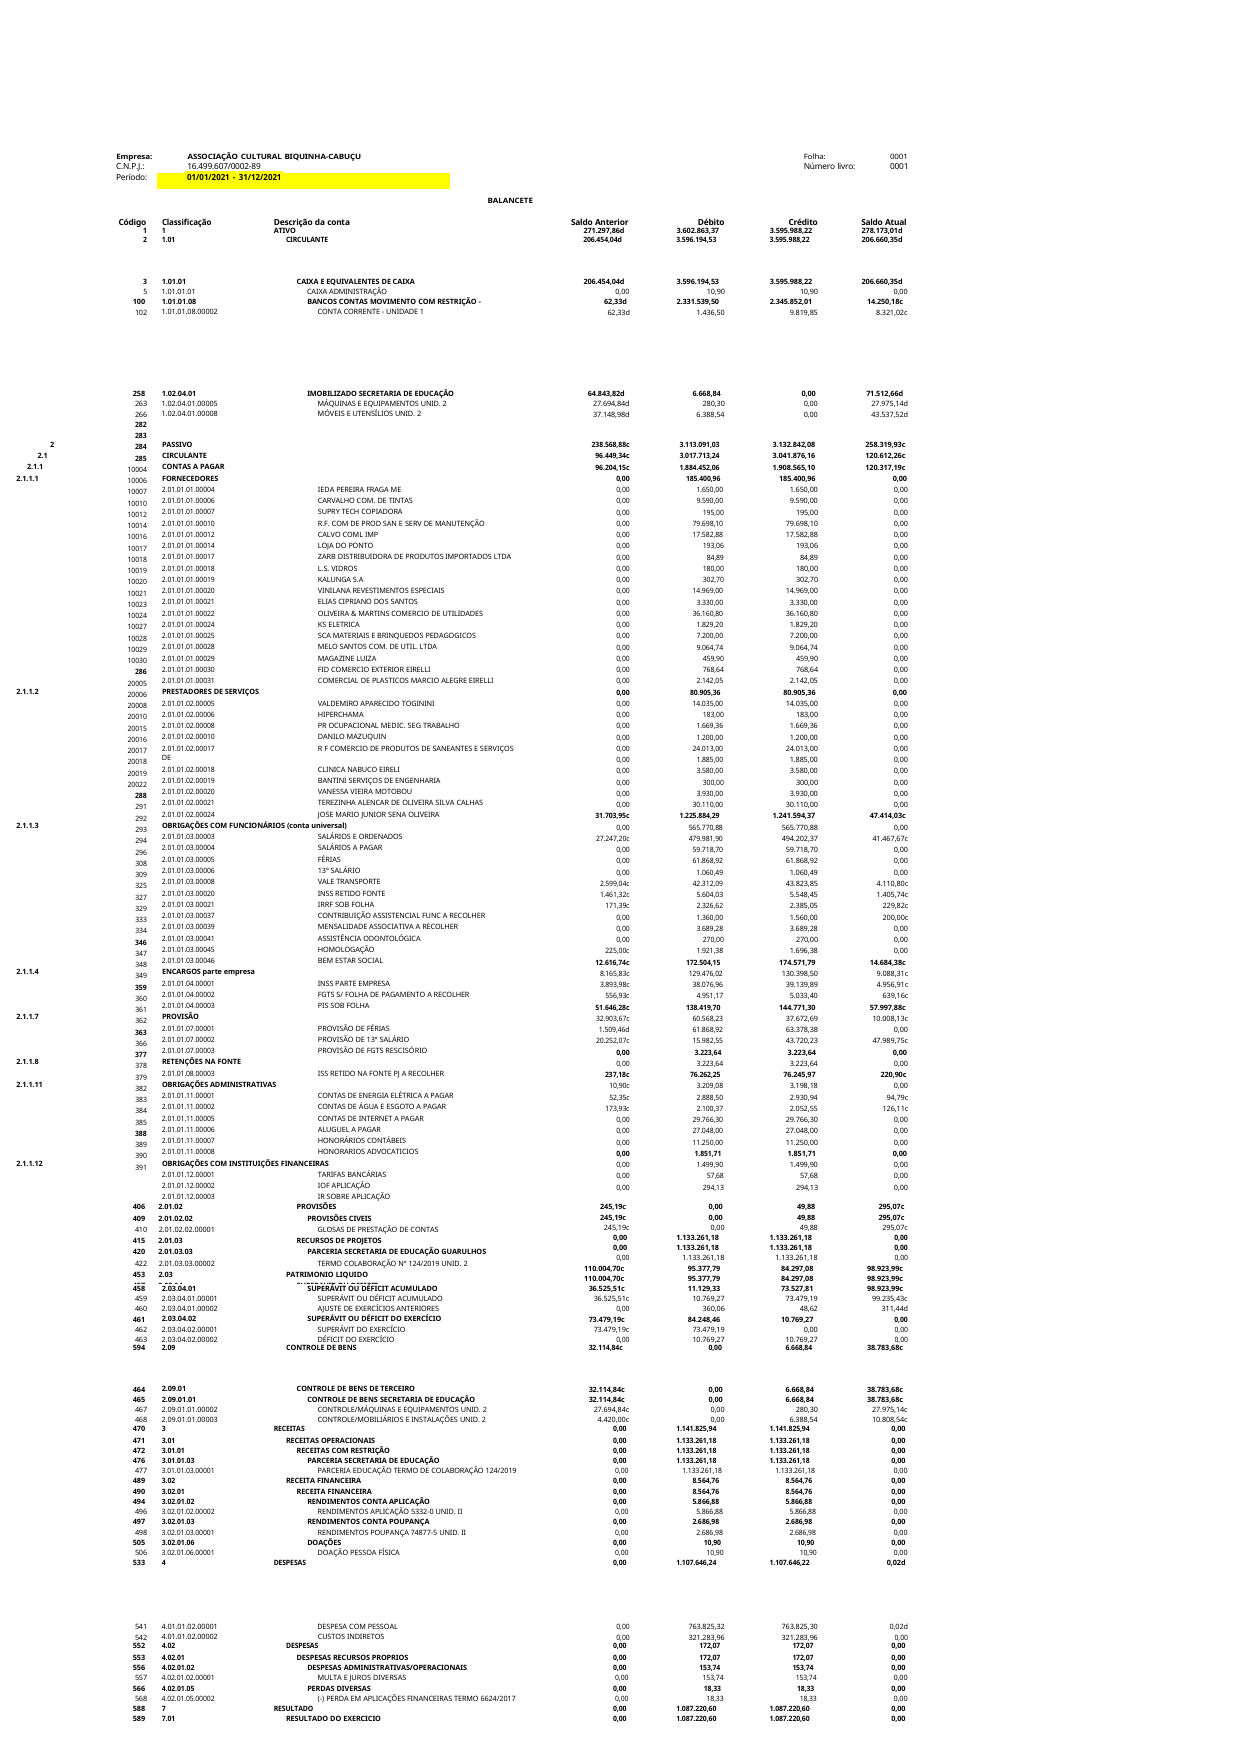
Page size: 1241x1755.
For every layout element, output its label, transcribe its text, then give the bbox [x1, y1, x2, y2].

text 2.01.01.12.00001 TARIFAS BANCÁRIAS [162, 1169, 524, 1179]
table_cell 4.02.01.02.00001 MULTA E JUROS DIVERSAS 0,00 153,74 153,74 0,00 [154, 1673, 913, 1683]
table_cell 73.479,19c [535, 1314, 653, 1324]
table_cell 3.602.863,37 [653, 227, 747, 237]
table_cell [653, 247, 747, 276]
table_cell 1.01.01.08.00002 [157, 307, 224, 317]
text 0,00 [555, 665, 629, 674]
text 10023 [98, 599, 147, 609]
text 11.250,00 11.250,00 [692, 1137, 818, 1147]
text 384 [98, 1106, 147, 1116]
text 349 [98, 971, 147, 981]
text 2.100,37 2.052,55 [696, 1103, 818, 1113]
table_cell 0,00 [535, 1304, 653, 1314]
table_cell BANCOS CONTAS MOVIMENTO COM RESTRIÇÃO - [224, 297, 553, 307]
text 2.01.01.12.00003 IR SOBRE APLICAÇÃO [162, 1192, 524, 1202]
text 180,00 180,00 [703, 563, 818, 573]
table_cell 552 [120, 1642, 154, 1652]
text 20008 [98, 701, 147, 711]
table_cell 2.03.04.01.00001 [154, 1294, 224, 1304]
text 10030 [98, 656, 147, 666]
table_cell 0,00 [747, 409, 839, 419]
table_cell 568 [120, 1693, 154, 1703]
subtitle 57.997,88c [861, 1002, 914, 1012]
table_cell 227 [110, 368, 127, 378]
text 0,00 [861, 777, 941, 787]
text 0,00 [555, 552, 629, 562]
table_cell 0,00 [535, 1334, 653, 1344]
text 60.568,23 37.672,69 [692, 1013, 818, 1023]
table_cell 3.02.01.02 RENDIMENTOS CONTA APLICAÇÃO 0,00 5.866,88 5.866,88 0,00 [154, 1496, 913, 1506]
text 2.01.01.11.00002 CONTAS DE ÁGUA E ESGOTO A PAGAR [162, 1102, 524, 1112]
text 0,00 [555, 586, 629, 596]
table_cell 0,00 [747, 1324, 842, 1334]
table_cell 3.01 RECEITAS OPERACIONAIS 0,00 1.133.261,18 1.133.261,18 0,00 [154, 1435, 913, 1445]
text 2.01.01.07.00002 PROVISÃO DE 13º SALÁRIO [162, 1034, 524, 1044]
text 96.449,34c [555, 451, 629, 461]
text 285 [98, 453, 147, 463]
text 2.01.01.07.00003 PROVISÃO DE FGTS RESCISÓRIO [162, 1046, 524, 1056]
table_cell 462 [120, 1324, 154, 1334]
text 2.01.01.01.00022 OLIVEIRA & MARTINS COMERCIO DE UTILIDADES [162, 608, 524, 618]
text 10027 [98, 622, 147, 632]
text 1.921,38 1.696,38 [696, 946, 818, 956]
table_header 0001 [857, 141, 913, 161]
table_cell 0,00 [535, 1243, 653, 1253]
table_cell 506 [120, 1547, 154, 1557]
text 0,00 [555, 867, 629, 877]
table_header 245,19c [535, 1202, 653, 1212]
text 2.01.01.01.00020 VINILANA REVESTIMENTOS ESPECIAIS [162, 586, 524, 596]
text 382 [98, 1083, 147, 1093]
text 2.01.01.03.00004 SALÁRIOS A PAGAR [162, 843, 524, 853]
table_cell 62,33d [553, 307, 653, 317]
text 84,89 84,89 [707, 552, 818, 562]
text 2.142,05 2.142,05 [696, 676, 818, 686]
text 2.01.01.01.00012 CALVO COML IMP [162, 529, 524, 539]
table_cell 116 [110, 327, 127, 337]
text 2.01.01.02.00020 VANESSA VIEIRA MOTOBOU [162, 787, 524, 797]
text 0,00 [861, 1182, 941, 1192]
text 2.01.01.02.00019 BANTINI SERVIÇOS DE ENGENHARIA [162, 776, 524, 785]
text 229,82c [861, 901, 930, 911]
table_cell 3.02.01.06 DOAÇÕES 0,00 10,90 10,90 0,00 [154, 1537, 913, 1547]
table_cell [747, 173, 857, 189]
table_cell 2.03.04.02.00001 [154, 1324, 224, 1334]
text 20006 [98, 689, 147, 699]
text 565.770,88 565.770,88 [688, 822, 818, 832]
subtitle 0,00 [861, 1148, 939, 1158]
subtitle 1.851,71 1.851,71 [692, 1148, 818, 1158]
table_cell 311,44d [842, 1304, 913, 1314]
text 27.048,00 27.048,00 [692, 1126, 818, 1136]
text 2.01.01.01.00028 MELO SANTOS COM. DE UTIL. LTDA [162, 642, 524, 652]
text 24.013,00 24.013,00 [692, 743, 818, 753]
text 20010 [98, 712, 147, 722]
text 0,00 [555, 1137, 629, 1147]
text 14.969,00 14.969,00 [692, 586, 818, 596]
text 2.01.01.08.00003 ISS RETIDO NA FONTE PJ A RECOLHER [162, 1068, 524, 1078]
table_cell 3 RECEITAS 0,00 1.141.825,94 1.141.825,94 0,00 [154, 1425, 913, 1435]
text 2.01.01.11.00006 ALUGUEL A PAGAR [162, 1124, 524, 1134]
text 47.989,75c [861, 1036, 920, 1046]
table_cell 27.694,84c [535, 1404, 653, 1414]
table_cell 0,00 [653, 1394, 747, 1404]
text 10014 [98, 521, 147, 531]
text 9.064,74 9.064,74 [696, 642, 818, 652]
text 2.01.01.03.00021 IRRF SOB FOLHA [162, 899, 524, 909]
text 479.981,90 494.202,37 [688, 833, 818, 843]
subtitle 172.504,15 174.571,79 [683, 957, 818, 967]
table_cell 2.331.539,50 [653, 297, 747, 307]
text 329 [98, 903, 147, 913]
subtitle 31.703,95c [555, 811, 629, 821]
text 284 [98, 442, 147, 452]
text 1.885,00 1.885,00 [696, 755, 818, 764]
subtitle 258.319,93c [860, 440, 910, 449]
table_cell [840, 338, 913, 348]
subtitle 0,00 [861, 687, 939, 697]
text 0,00 [555, 530, 629, 539]
text 2.01.01.01.00014 LOJA DO PONTO [162, 541, 524, 551]
text 2.01.01.03.00008 VALE TRANSPORTE [162, 877, 524, 887]
text 7.200,00 7.200,00 [696, 631, 818, 641]
table_cell 1.436,50 [653, 307, 747, 317]
text 383 [98, 1094, 147, 1104]
table_cell 37.148,98d [524, 409, 653, 419]
text 391 [98, 1162, 147, 1172]
text 3.893,98c [555, 980, 629, 990]
table_cell 119 [110, 338, 127, 348]
table_header 49,88 [747, 1202, 842, 1212]
text 302,70 302,70 [703, 575, 818, 584]
table_cell 763.825,32 [653, 1622, 747, 1632]
table_header [553, 141, 653, 161]
list CIRCULANTE [149, 451, 524, 461]
text 0,00 [555, 1058, 629, 1068]
table_cell CUSTOS INDIRETOS [224, 1632, 505, 1642]
text 10016 [98, 532, 147, 542]
text 0,00 [861, 698, 941, 708]
table_cell SUPERÁVIT OU DÉFICIT ACUMULADO [224, 1283, 535, 1293]
table_cell 0,00 [842, 1233, 913, 1243]
text 195,00 195,00 [703, 507, 818, 517]
table_cell 496 [120, 1506, 154, 1517]
text 2.01.01.02.00010 DANILO MAZUQUIN [162, 732, 524, 742]
table_cell CONTROLE DE BENS SECRETARIA DE EDUCAÇÃO [224, 1394, 535, 1404]
text 0,00 [555, 575, 629, 584]
table_cell 2.09 CONTROLE DE BENS 32.114,84c 0,00 6.668,84 38.783,68c [154, 1345, 913, 1355]
table_cell 3 [110, 276, 157, 286]
table_cell 2.03.04.01.00002 [154, 1304, 224, 1314]
table_cell 0,02d [852, 1622, 913, 1632]
table_cell 1.02.04.01 [154, 389, 263, 399]
table_cell 3.02.01.03.00001 RENDIMENTOS POUPANÇA 74877-5 UNID. II 0,00 2.686,98 2.686,98 0,00 [154, 1527, 913, 1537]
table_cell 541 [120, 1622, 154, 1632]
text 3.330,00 3.330,00 [696, 597, 818, 607]
subtitle 1.225.884,29 1.241.594,37 [676, 811, 818, 821]
text 0,00 [861, 845, 941, 854]
table_cell [505, 1601, 653, 1611]
text 1.060,49 1.060,49 [696, 867, 818, 877]
text 183,00 183,00 [703, 710, 818, 719]
subtitle 76.262,25 76.245,97 [688, 1070, 818, 1080]
text 0,00 [861, 642, 941, 652]
text 309 [98, 869, 147, 879]
table_cell 110.004,70c [535, 1263, 653, 1273]
text 20022 [98, 779, 147, 789]
table_cell 10.769,27 [747, 1314, 842, 1324]
text 0,00 [861, 710, 941, 719]
table_cell 1.02.04.01.00005 [154, 399, 263, 409]
table_cell 10.769,27 [653, 1294, 747, 1304]
table_cell 110.004,70c [535, 1273, 653, 1283]
text 2.326,62 2.385,05 [696, 901, 818, 911]
table_cell 497 [120, 1517, 154, 1527]
text 0,00 [861, 552, 941, 562]
table_cell [157, 189, 450, 211]
text 0,00 [861, 1115, 941, 1125]
text 173,93c [555, 1103, 629, 1113]
text 3.689,28 3.689,28 [696, 923, 818, 933]
text 2.01.01.01.00006 CARVALHO COM. DE TINTAS [162, 496, 524, 506]
text 0,00 [555, 1160, 629, 1170]
table_cell [857, 173, 913, 189]
table_cell 505 [120, 1537, 154, 1547]
text 3.017.713,24 3.041.876,16 [676, 451, 818, 461]
table_cell DESPESA COM PESSOAL [224, 1622, 505, 1632]
table_cell 98.923,99c [842, 1283, 913, 1293]
text 61.868,92 63.378,38 [692, 1025, 818, 1035]
text 0,00 [861, 608, 941, 618]
table_cell 2.09.01.01.00003 [154, 1415, 224, 1425]
text 20005 [98, 678, 147, 688]
text 0,00 [861, 541, 941, 551]
text 361 [98, 1004, 147, 1014]
text 0,00 [555, 710, 629, 719]
text 294 [98, 836, 147, 846]
subtitle 238.568,88c [555, 440, 629, 449]
text 0,00 [555, 597, 629, 607]
text 20015 [98, 723, 147, 733]
subtitle 138.419,70 144.771,30 [683, 1002, 818, 1012]
table_cell 494 [120, 1496, 154, 1506]
text 126,11c [861, 1103, 930, 1113]
text 2.01.01.01.00019 KALUNGA S.A [162, 574, 524, 584]
table_cell [450, 161, 553, 172]
table_cell [852, 1601, 913, 1611]
table_cell BALANCETE [450, 189, 553, 211]
text 0,00 [555, 608, 629, 618]
table_cell 257 [110, 378, 127, 388]
subtitle 237,18c [555, 1070, 629, 1080]
table_cell [110, 247, 157, 276]
table_cell 271.297,86d [553, 227, 653, 237]
text 0,00 [555, 631, 629, 641]
table_cell 103 [110, 317, 157, 327]
text 2.888,50 2.930,94 [696, 1092, 818, 1102]
text 2.01.01.04.00002 FGTS S/ FOLHA DE PAGAMENTO A RECOLHER [162, 989, 524, 999]
table_cell 461 [120, 1314, 154, 1324]
table_cell 10.808,54c [842, 1415, 913, 1425]
text 0,00 [861, 788, 941, 798]
table_cell Número livro: [747, 161, 857, 172]
table_cell Saldo Atual [857, 211, 913, 227]
table_cell [224, 247, 553, 276]
table_cell [747, 189, 857, 211]
table_cell 27.975,14c [842, 1404, 913, 1414]
text 0,00 [861, 743, 941, 753]
list ENCARGOS parte empresa [149, 967, 524, 977]
table_cell [553, 189, 653, 211]
text 0,00 [861, 800, 941, 809]
table_cell CONTROLE DE BENS DE TERCEIRO [224, 1384, 535, 1394]
list PASSIVO [149, 439, 524, 449]
text 1.509,46d [555, 1025, 629, 1035]
table_cell 6.668,84 [747, 1394, 842, 1404]
table_cell 1.01.01.01 [157, 286, 224, 297]
table_cell [110, 189, 157, 211]
table_cell [852, 1611, 913, 1622]
text 200,00c [861, 912, 930, 922]
text 292 [98, 813, 147, 823]
table_cell 3.02 RECEITA FINANCEIRA 0,00 8.564,76 8.564,76 0,00 [154, 1476, 913, 1486]
table_cell 0,00 [653, 1404, 747, 1414]
table_cell 32.114,84c [535, 1384, 653, 1394]
text 0,00 [861, 721, 941, 731]
table_cell 258 [127, 389, 154, 399]
text 2.01.01.02.00006 HIPERCHAMA [162, 709, 524, 719]
list RETENÇÕES NA FONTE [149, 1057, 524, 1067]
text 38.076,96 39.139,89 [692, 980, 818, 990]
table_cell 0,00 [535, 1253, 653, 1263]
text 10018 [98, 554, 147, 564]
table_cell 2.09.01 [154, 1384, 224, 1394]
table_cell 5 [110, 286, 157, 297]
table_cell 1 [110, 227, 157, 237]
table_cell 465 [120, 1394, 154, 1404]
table_cell 7.01 RESULTADO DO EXERCICIO 0,00 1.087.220,60 1.087.220,60 0,00 [154, 1714, 913, 1723]
text 10024 [98, 611, 147, 621]
text 2.01.01.03.00006 13º SALÁRIO [162, 866, 524, 875]
subtitle 3.113.091,03 3.132.842,08 [676, 440, 818, 449]
text 0,00 [555, 1182, 629, 1192]
table_cell 1 ATIVO [157, 227, 450, 237]
table_cell 1.133.261,18 [747, 1243, 842, 1253]
table_cell 295,07c [842, 1212, 913, 1222]
table_cell [653, 358, 747, 368]
text 2.01.01.01.00030 FID COMERCIO EXTERIOR EIRELLI [162, 664, 524, 674]
text 0,00 [861, 575, 941, 584]
text 1.669,36 1.669,36 [696, 721, 818, 731]
table_cell 490 [120, 1486, 154, 1496]
table_cell MÁQUINAS E EQUIPAMENTOS UNID. 2 [263, 399, 523, 409]
table_cell 1.01.01 [157, 276, 224, 286]
table_cell 10,90 [747, 286, 857, 297]
table_cell [840, 358, 913, 368]
subtitle 0,00 [555, 1148, 629, 1158]
text 2.01.01.03.00037 CONTRIBUIÇÃO ASSISTENCIAL FUNC A RECOLHER [162, 911, 524, 921]
table_cell 557 [120, 1673, 154, 1683]
text 379 [98, 1072, 147, 1082]
text 3.209,08 3.198,18 [696, 1081, 818, 1091]
text 3.580,00 3.580,00 [696, 766, 818, 776]
table_cell 99.235,43c [842, 1294, 913, 1304]
text 2.01.01.11.00005 CONTAS DE INTERNET A PAGAR [162, 1113, 524, 1123]
table_cell 464 [120, 1384, 154, 1394]
table_cell 321.283,96 [653, 1632, 747, 1642]
table_cell 476 [120, 1455, 154, 1466]
text 30.110,00 30.110,00 [692, 800, 818, 809]
text 459,90 459,90 [703, 653, 818, 663]
text 185.400,96 185.400,96 [683, 473, 818, 483]
table_cell [653, 161, 747, 172]
text 0,00 [861, 597, 941, 607]
table_cell [524, 368, 653, 378]
text 0,00 [861, 586, 941, 596]
table_cell 102 [110, 307, 157, 317]
table_header [852, 1582, 913, 1601]
table_cell 0,00 [505, 1622, 653, 1632]
list PRESTADORES DE SERVIÇOS [149, 687, 524, 697]
text 0,00 [555, 788, 629, 798]
subtitle 3.223,64 3.223,64 [692, 1047, 818, 1057]
table_cell 0001 [857, 161, 913, 172]
table_cell Saldo Anterior [553, 211, 653, 227]
text 2.01.01.04.00001 INSS PARTE EMPRESA [162, 978, 524, 988]
text 334 [98, 926, 147, 936]
text 2.01.01.01.00024 KS ELETRICA [162, 619, 524, 629]
text 59.718,70 59.718,70 [692, 845, 818, 854]
table_cell 1.01.01.08 [157, 297, 224, 307]
table_header 406 2.01.02 PROVISÕES 409 2.01.02.02 PROVISÕES CIVEIS 410 2.01.02.02.00001 GLOSAS DE PRESTAÇÃO DE CONTAS 415 2.01.03 RECURSOS DE PROJETOS 420 2.01.03.03 PARCERIA SECRETARIA DE EDUCAÇÃO GUARULHOS 422 2.01.03.03.00002 TERMO COLABORAÇÃO Nº 124/2019 UNID. 2 453 2.03 PATRIMONIO LIQUIDO 457 2.03.04 SUPERAVIT OU DEFICIT [120, 1202, 535, 1283]
table_cell [653, 173, 747, 189]
table_cell 73.479,19 [653, 1324, 747, 1334]
table_cell 1.133.261,18 [653, 1233, 747, 1243]
text 1.200,00 1.200,00 [696, 732, 818, 742]
table_cell 245,19c [535, 1222, 653, 1232]
text 390 [98, 1151, 147, 1161]
table_cell 471 [120, 1435, 154, 1445]
text 57,68 57,68 [707, 1171, 818, 1181]
text 0,00 [555, 766, 629, 776]
table_cell 459 [120, 1294, 154, 1304]
table_cell 132 [110, 348, 127, 358]
table_cell 01/01/2021 - 31/12/2021 [157, 173, 450, 189]
table_cell 3.595.988,22 [747, 227, 857, 237]
text 32.903,67c [555, 1013, 629, 1023]
table_cell Classificação Descrição da conta [157, 211, 450, 227]
table_header 0,00 [653, 1202, 747, 1212]
table_cell [747, 1611, 852, 1622]
table_cell 84.297,08 [747, 1263, 842, 1273]
table_cell 266 [127, 409, 154, 419]
table_cell 0,00 [505, 1632, 653, 1642]
table_cell 460 [120, 1304, 154, 1314]
text 2.01.01.03.00020 INSS RETIDO FONTE [162, 888, 524, 898]
text 10012 [98, 509, 147, 519]
text 0,00 [861, 518, 941, 528]
table_cell 3.595.988,22 [747, 276, 857, 286]
text 308 [98, 858, 147, 868]
text 325 [98, 881, 147, 891]
table_cell Período: [110, 173, 157, 189]
table_header 295,07c [842, 1202, 913, 1212]
text 2.01.01.01.00018 L.S. VIDROS [162, 563, 524, 573]
table_cell 6.668,84 [653, 389, 747, 399]
table_header [505, 1582, 653, 1601]
table_header [450, 141, 553, 161]
text 0,00 [861, 1058, 941, 1068]
table_cell 463 [120, 1334, 154, 1344]
table_cell 1.133.261,18 [747, 1253, 842, 1263]
table_cell 472 [120, 1445, 154, 1455]
subtitle 288 [98, 791, 147, 801]
text 0,00 [555, 1115, 629, 1125]
text 2.01.01.11.00008 HONORARIOS ADVOCATICIOS [162, 1147, 524, 1157]
table_cell 95.377,79 [653, 1263, 747, 1273]
table_cell 49,88 [747, 1222, 842, 1232]
table_header [653, 141, 747, 161]
text 20018 [98, 757, 147, 767]
subtitle 359 [98, 982, 147, 992]
text 2.599,04c [555, 878, 629, 888]
list FORNECEDORES [149, 473, 524, 483]
table_header [747, 1582, 852, 1601]
table_cell 1.133.261,18 [653, 1253, 747, 1263]
table_cell SUPERÁVIT DO EXERCÍCIO [224, 1324, 535, 1334]
subtitle 0,00 [555, 1047, 629, 1057]
table_cell 0,00 [852, 1632, 913, 1642]
table_cell [157, 247, 224, 276]
table_cell 0,00 [653, 1415, 747, 1425]
table_header Folha: [747, 141, 857, 161]
table_cell [857, 189, 913, 211]
text 0,00 [555, 923, 629, 933]
table_cell [505, 1611, 653, 1622]
text 0,00 [555, 856, 629, 866]
table_cell 71.512,66d [840, 389, 913, 399]
table_cell 206.660,35d [857, 276, 913, 286]
table_cell [120, 1355, 154, 1384]
text 0,00 [555, 473, 629, 483]
table_cell Débito [653, 211, 747, 227]
table_cell 3.01.01.03.00001 PARCERIA EDUCAÇÃO TERMO DE COLABORAÇÃO 124/2019 0,00 1.133.261,18 1.133.261,18 0,00 [154, 1466, 913, 1476]
text 0,00 [861, 485, 941, 494]
table_cell [553, 247, 653, 276]
subtitle 377 [98, 1049, 147, 1059]
table_cell 3.02.01 RECEITA FINANCEIRA 0,00 8.564,76 8.564,76 0,00 [154, 1486, 913, 1496]
text 0,00 [555, 676, 629, 686]
text 389 [98, 1139, 147, 1149]
table_cell 4.02 DESPESAS 0,00 172,07 172,07 0,00 [154, 1642, 913, 1652]
table_cell 0,00 [747, 389, 839, 399]
table_cell 98.923,99c [842, 1263, 913, 1273]
text 347 [98, 948, 147, 958]
table_cell 1.133.261,18 [747, 1233, 842, 1243]
text 283 [98, 431, 147, 441]
table_cell AJUSTE DE EXERCÍCIOS ANTERIORES [224, 1304, 535, 1314]
text 293 [98, 824, 147, 834]
table_cell [154, 1355, 224, 1384]
text 2.01.01.07.00001 PROVISÃO DE FÉRIAS [162, 1023, 524, 1033]
subtitle 282 [98, 419, 147, 429]
table_cell 7 RESULTADO 0,00 1.087.220,60 1.087.220,60 0,00 [154, 1703, 913, 1713]
subtitle 0,00 [555, 687, 629, 697]
table_cell 48,62 [747, 1304, 842, 1314]
text 0,00 [861, 496, 941, 506]
text 0,00 [555, 620, 629, 629]
text 2.01.01.03.00046 BEM ESTAR SOCIAL [162, 956, 524, 966]
text 41.467,67c [861, 833, 920, 843]
table_cell 6.388,54 [747, 1415, 842, 1425]
table_cell 36.525,51c [535, 1294, 653, 1304]
table_cell 588 [120, 1703, 154, 1713]
table_cell 4.01.01.02.00001 [154, 1622, 224, 1632]
table_cell 73.479,19c [535, 1324, 653, 1334]
text 10019 [98, 566, 147, 576]
text 10006 [98, 476, 147, 486]
table_cell 0,00 [747, 399, 839, 409]
text 1.650,00 1.650,00 [696, 485, 818, 494]
table_cell 4 DESPESAS 0,00 1.107.646,24 1.107.646,22 0,02d [154, 1558, 913, 1568]
text 2.01.01.02.00021 TEREZINHA ALENCAR DE OLIVEIRA SILVA CALHAS [162, 798, 524, 808]
table_header [127, 318, 523, 388]
table_cell [450, 173, 553, 189]
table_cell 4.02.01 DESPESAS RECURSOS PROPRIOS 0,00 172,07 172,07 0,00 [154, 1652, 913, 1662]
text 10017 [98, 543, 147, 553]
text 10.008,13c [861, 1013, 920, 1023]
text 193,06 193,06 [703, 541, 818, 551]
text 2.01.01.01.00017 ZARB DISTRIBUIDORA DE PRODUTOS IMPORTADOS LTDA [162, 552, 524, 562]
table_cell CAIXA E EQUIVALENTES DE CAIXA [224, 276, 553, 286]
subtitle 47.414,03c [861, 811, 914, 821]
table_cell CONTROLE/MOBILIÁRIOS E INSTALAÇÕES UNID. 2 [224, 1415, 535, 1425]
table_cell 43.537,52d [840, 409, 913, 419]
table_cell 27.975,14d [840, 399, 913, 409]
list CONTAS A PAGAR [149, 462, 524, 472]
text 0,00 [861, 1171, 941, 1181]
text 0,00 [861, 946, 941, 956]
text 0,00 [861, 631, 941, 641]
table_cell SUPERÁVIT OU DÉFICIT DO EXERCÍCIO [224, 1314, 535, 1324]
text 9.590,00 9.590,00 [696, 496, 818, 506]
table_cell 64.843,82d [524, 389, 653, 399]
table_cell 8.321,02c [857, 307, 913, 317]
text 0,00 [555, 1126, 629, 1136]
table_cell 16.499.607/0002-89 [157, 161, 450, 172]
text 0,00 [861, 766, 941, 776]
text 1.405,74c [861, 890, 924, 900]
text 0,00 [555, 845, 629, 854]
text 4.951,17 5.033,40 [696, 991, 818, 1001]
table_cell 3.02.01.02.00002 RENDIMENTOS APLICAÇÃO 5332-0 UNID. II 0,00 5.866,88 5.866,88 0,00 [154, 1506, 913, 1517]
table_cell 553 [120, 1652, 154, 1662]
text 0,00 [861, 822, 941, 832]
table_cell 0,00 [842, 1324, 913, 1334]
table_cell [524, 338, 653, 348]
text 79.698,10 79.698,10 [692, 518, 818, 528]
text 366 [98, 1038, 147, 1048]
table_cell [653, 338, 747, 348]
subtitle 388 [98, 1128, 147, 1138]
text 0,00 [555, 541, 629, 551]
text 294,13 294,13 [703, 1182, 818, 1192]
text 0,00 [861, 923, 941, 933]
text 291 [98, 802, 147, 812]
table_cell [524, 358, 653, 368]
subtitle 51.646,28c [555, 1002, 629, 1012]
table_cell [747, 338, 839, 348]
text 2.01.01.01.00021 ELIAS CIPRIANO DOS SANTOS [162, 597, 524, 607]
text 8.165,83c [555, 968, 629, 978]
subtitle 80.905,36 80.905,36 [688, 687, 818, 697]
text 300,00 300,00 [703, 777, 818, 787]
text 556,93c [555, 991, 629, 1001]
subtitle 0,00 [861, 1047, 939, 1057]
table_cell 49,88 [747, 1212, 842, 1222]
table_header [840, 318, 913, 337]
list OBRIGAÇÕES COM INSTITUIÇÕES FINANCEIRAS [149, 1158, 524, 1168]
table_cell 263 [127, 399, 154, 409]
table_cell [653, 189, 747, 211]
subtitle 14.684,38c [861, 957, 914, 967]
table_cell 360,06 [653, 1304, 747, 1314]
table_header [747, 318, 839, 337]
table_cell 14.250,18c [857, 297, 913, 307]
text 360 [98, 993, 147, 1003]
text 94,79c [861, 1092, 934, 1102]
text 2.01.01.01.00029 MAGAZINE LUIZA [162, 653, 524, 663]
table_header [653, 1582, 747, 1601]
text 0,00 [555, 653, 629, 663]
table_cell [840, 348, 913, 358]
text 1.884.452,06 1.908.565,10 [676, 462, 818, 472]
text 2.01.01.03.00003 SALÁRIOS E ORDENADOS [162, 832, 524, 842]
text 2.01.01.02.00017 R F COMERCIO DE PRODUTOS DE SANEANTES E SERVIÇOS DE [162, 743, 524, 763]
table_cell 3.02.01.06.00001 DOAÇÃO PESSOA FÍSICA 0,00 10,90 10,90 0,00 [154, 1547, 913, 1557]
table_cell C.N.P.J.: [110, 161, 157, 172]
text 42.312,09 43.823,85 [692, 878, 818, 888]
table_cell 0,00 [842, 1243, 913, 1253]
table_cell [535, 1355, 653, 1384]
text 0,00 [555, 1171, 629, 1181]
text 768,64 768,64 [703, 665, 818, 674]
table_cell 3.01.01 RECEITAS COM RESTRIÇÃO 0,00 1.133.261,18 1.133.261,18 0,00 [154, 1445, 913, 1455]
text 0,00 [861, 676, 941, 686]
table_cell 589 [120, 1714, 154, 1723]
text 0,00 [861, 732, 941, 742]
table_cell 498 [120, 1527, 154, 1537]
text 120.612,26c [860, 451, 910, 461]
table_cell 533 [120, 1558, 154, 1568]
text 0,00 [861, 665, 941, 674]
table_cell [747, 1355, 842, 1384]
text 2.01.01.01.00031 COMERCIAL DE PLASTICOS MARCIO ALEGRE EIRELLI [162, 676, 524, 686]
text 0,00 [555, 563, 629, 573]
table_cell 4.02.01.02 DESPESAS ADMINISTRATIVAS/OPERACIONAIS 0,00 153,74 153,74 0,00 [154, 1663, 913, 1673]
text 0,00 [861, 755, 941, 764]
subtitle 220,90c [861, 1070, 926, 1080]
table_cell 206.454,04d [553, 276, 653, 286]
text 2.01.01.01.00010 R.F. COM DE PROD SAN E SERV DE MANUTENÇÃO [162, 518, 524, 528]
text 171,39c [555, 901, 629, 911]
table_cell 10,90 [653, 286, 747, 297]
table_cell 295,07c [842, 1222, 913, 1232]
table_cell [653, 1355, 747, 1384]
table_cell 3.01.01.03 PARCERIA SECRETARIA DE EDUCAÇÃO 0,00 1.133.261,18 1.133.261,18 0,00 [154, 1455, 913, 1466]
text 15.982,55 43.720,23 [692, 1036, 818, 1046]
table_cell 62,33d [553, 297, 653, 307]
text 2.01.01.02.00018 CLINICA NABUCO EIRELI [162, 764, 524, 774]
text 0,00 [861, 473, 939, 483]
table_cell 458 [120, 1283, 154, 1293]
text 10,90c [555, 1081, 629, 1091]
text 2.01.01.03.00039 MENSALIDADE ASSOCIATIVA A RECOLHER [162, 922, 524, 932]
table_cell 3.596.194,53 [653, 276, 747, 286]
table_cell 84.248,46 [653, 1314, 747, 1324]
text 0,00 [555, 642, 629, 652]
text 120.317,19c [860, 462, 910, 472]
text 270,00 270,00 [703, 935, 818, 945]
table_cell 38.783,68c [842, 1384, 913, 1394]
text 639,16c [861, 991, 930, 1001]
text 3.930,00 3.930,00 [696, 788, 818, 798]
table_cell 10.769,27 [653, 1334, 747, 1344]
table_cell 4.02.01.05.00002 (-) PERDA EM APLICAÇÕES FINANCEIRAS TERMO 6624/2017 0,00 18,33 18,33 0,00 [154, 1693, 913, 1703]
text 0,00 [861, 1126, 941, 1136]
text 2.01.01.02.00005 VALDEMIRO APARECIDO TOGININI [162, 698, 524, 708]
table_cell [653, 368, 747, 378]
table_cell 0,00 [857, 286, 913, 297]
subtitle 346 [98, 937, 147, 947]
table_cell [840, 368, 913, 378]
text 61.868,92 61.868,92 [692, 856, 818, 866]
table_cell 321.283,96 [747, 1632, 852, 1642]
table_cell 470 [120, 1425, 154, 1435]
table_cell 100 [110, 297, 157, 307]
table_cell 245,19c [535, 1212, 653, 1222]
table_cell 468 [120, 1415, 154, 1425]
table_header [653, 318, 747, 337]
table_cell [653, 378, 747, 388]
text 96.204,15c [555, 462, 629, 472]
text 2.01.01.11.00007 HONORÁRIOS CONTÁBEIS [162, 1136, 524, 1146]
table_cell 556 [120, 1663, 154, 1673]
table_cell 763.825,30 [747, 1622, 852, 1632]
text 14.035,00 14.035,00 [692, 698, 818, 708]
table_cell 73.479,19 [747, 1294, 842, 1304]
table_cell 278.173,01d [857, 227, 913, 237]
subtitle 12.616,74c [555, 957, 629, 967]
table_header [524, 318, 653, 337]
text 4.110,80c [861, 878, 924, 888]
text 2.01.01.03.00005 FÉRIAS [162, 854, 524, 864]
table_cell 6.668,84 [747, 1384, 842, 1394]
text 0,00 [861, 1137, 941, 1147]
table_cell 10.769,27 [747, 1334, 842, 1344]
subtitle 363 [98, 1027, 147, 1037]
table_cell [524, 378, 653, 388]
text 10004 [98, 464, 147, 474]
table_cell 6.388,54 [653, 409, 747, 419]
text 0,00 [555, 743, 629, 753]
list PROVISÃO [149, 1012, 524, 1022]
text 0,00 [555, 800, 629, 809]
table_cell 1.01 CIRCULANTE 206.454,04d 3.596.194,53 3.595.988,22 206.660,35d [157, 237, 913, 247]
table_cell 0,00 [842, 1334, 913, 1344]
text 36.160,80 36.160,80 [692, 608, 818, 618]
text 1.829,20 1.829,20 [696, 620, 818, 629]
table_header ASSOCIAÇÃO CULTURAL BIQUINHA-CABUÇU [157, 141, 450, 161]
table_cell 542 [120, 1632, 154, 1642]
table_cell 1.133.261,18 [653, 1243, 747, 1253]
table_cell 0,00 [535, 1233, 653, 1243]
text 362 [98, 1016, 147, 1026]
text 52,35c [555, 1092, 629, 1102]
table_cell 2.03.04.02.00002 [154, 1334, 224, 1344]
text 0,00 [861, 620, 941, 629]
table_cell [553, 161, 653, 172]
text 2.01.01.01.00004 IEDA PEREIRA FRAGA ME [162, 484, 524, 494]
text 129.476,02 130.398,50 [688, 968, 818, 978]
table_cell [450, 211, 553, 227]
table_cell 0,00 [842, 1314, 913, 1324]
list OBRIGAÇÕES ADMINISTRATIVAS [149, 1079, 524, 1089]
text 1.499,90 1.499,90 [696, 1160, 818, 1170]
text 0,00 [555, 507, 629, 517]
table_cell Crédito [747, 211, 857, 227]
text 20016 [98, 734, 147, 744]
text 225,00c [555, 946, 629, 956]
text 333 [98, 914, 147, 924]
text 1.360,00 1.560,00 [696, 912, 818, 922]
text 0,00 [861, 935, 941, 945]
table_cell 280,30 [653, 399, 747, 409]
table_cell 4.02.01.05 PERDAS DIVERSAS 0,00 18,33 18,33 0,00 [154, 1683, 913, 1693]
table_cell 477 [120, 1466, 154, 1476]
table_cell 98.923,99c [842, 1273, 913, 1283]
table_cell 594 [120, 1345, 154, 1355]
table_cell 0,00 [653, 1222, 747, 1232]
table_header Empresa: [110, 141, 157, 161]
text 2.01.01.12.00002 IOF APLICAÇÃO [162, 1181, 524, 1191]
table_cell 1.02.04.01.00008 [154, 409, 263, 419]
table_cell [747, 358, 839, 368]
text 10007 [98, 487, 147, 497]
text 0,00 [861, 507, 941, 517]
text 0,00 [861, 1160, 941, 1170]
text 0,00 [555, 912, 629, 922]
table_cell 0,00 [553, 286, 653, 297]
text 327 [98, 892, 147, 902]
table_cell 0,00 [653, 1384, 747, 1394]
table_cell 32.114,84c [535, 1394, 653, 1404]
table_cell IMOBILIZADO SECRETARIA DE EDUCAÇÃO [263, 389, 523, 399]
table_cell 84.297,08 [747, 1273, 842, 1283]
table_cell [450, 227, 553, 237]
table_cell 38.783,68c [842, 1394, 913, 1404]
text 0,00 [555, 935, 629, 945]
table_cell 4.01.01.02.00002 [154, 1632, 224, 1642]
table_cell [653, 348, 747, 358]
text 29.766,30 29.766,30 [692, 1115, 818, 1125]
text 20019 [98, 768, 147, 778]
table_cell 2.03.04.02 [154, 1314, 224, 1324]
text 2.01.01.11.00001 CONTAS DE ENERGIA ELÉTRICA A PAGAR [162, 1091, 524, 1101]
table_cell 3.02.01.03 RENDIMENTOS CONTA POUPANÇA 0,00 2.686,98 2.686,98 0,00 [154, 1517, 913, 1527]
text 0,00 [861, 563, 941, 573]
table_cell 95.377,79 [653, 1273, 747, 1283]
table_cell [524, 348, 653, 358]
table_cell SUPERÁVIT OU DÉFICIT ACUMULADO [224, 1294, 535, 1304]
table_header [120, 1582, 505, 1622]
text 2.01.01.01.00025 SCA MATERIAIS E BRINQUEDOS PEDAGOGICOS [162, 631, 524, 641]
table_cell 135 [110, 358, 127, 368]
table_cell CAIXA ADMINISTRAÇÃO [224, 286, 553, 297]
table_cell [653, 1611, 747, 1622]
text 0,00 [861, 1081, 941, 1091]
table_cell CONTROLE/MÁQUINAS E EQUIPAMENTOS UNID. 2 [224, 1404, 535, 1414]
table_cell [653, 1601, 747, 1611]
text 0,00 [861, 856, 941, 866]
table_cell 566 [120, 1683, 154, 1693]
text 0,00 [861, 1025, 941, 1035]
table_cell 2.345.852,01 [747, 297, 857, 307]
table_cell 11.129,33 [653, 1283, 747, 1293]
table_cell [747, 378, 839, 388]
text 0,00 [861, 867, 941, 877]
text 1.461,32c [555, 890, 629, 900]
table_cell [840, 378, 913, 388]
text 27.247,20c [555, 833, 629, 843]
text 10010 [98, 498, 147, 508]
text 0,00 [555, 485, 629, 494]
table_cell CONTA CORRENTE - UNIDADE 1 [224, 307, 553, 317]
text 0,00 [861, 653, 941, 663]
text 3.223,64 3.223,64 [696, 1058, 818, 1068]
table_cell [553, 173, 653, 189]
text 296 [98, 847, 147, 857]
table_cell MÓVEIS E UTENSÍLIOS UNID. 2 [263, 409, 523, 419]
table_cell 467 [120, 1404, 154, 1414]
text 5.604,03 5.548,45 [696, 890, 818, 900]
table_cell 280,30 [747, 1404, 842, 1414]
text 2.01.01.02.00024 JOSE MARIO JUNIOR SENA OLIVEIRA [162, 809, 524, 819]
table_cell [747, 247, 857, 276]
text 10029 [98, 644, 147, 654]
table_cell 2.09.01.01.00002 [154, 1404, 224, 1414]
text 0,00 [555, 698, 629, 708]
text 378 [98, 1061, 147, 1071]
table_cell DÉFICIT DO EXERCÍCIO [224, 1334, 535, 1344]
text 2.01.01.02.00008 PR OCUPACIONAL MEDIC. SEG TRABALHO [162, 721, 524, 731]
text 0,00 [555, 822, 629, 832]
table_cell Código [110, 211, 157, 227]
text 0,00 [555, 732, 629, 742]
text 20017 [98, 746, 147, 756]
table_cell [747, 348, 839, 358]
table_cell 2.09.01.01 [154, 1394, 224, 1404]
text 17.582,88 17.582,88 [692, 530, 818, 539]
list OBRIGAÇÕES COM FUNCIONÁRIOS (conta universal) [149, 821, 524, 830]
text 2.01.01.03.00041 ASSISTÊNCIA ODONTOLÓGICA [162, 933, 524, 943]
text 10020 [98, 577, 147, 587]
text 10028 [98, 633, 147, 643]
text 9.088,31c [861, 968, 924, 978]
table_cell [842, 1355, 913, 1384]
table_cell 2 [110, 237, 157, 247]
table_cell [747, 1601, 852, 1611]
table_cell 27.694,84d [524, 399, 653, 409]
table_cell [857, 247, 913, 276]
table_cell [224, 1355, 535, 1384]
table_cell 0,00 [653, 1212, 747, 1222]
table_cell 36.525,51c [535, 1283, 653, 1293]
text 0,00 [555, 777, 629, 787]
text 0,00 [861, 530, 941, 539]
text 4.956,91c [861, 980, 924, 990]
table_cell 4.420,00c [535, 1415, 653, 1425]
text 2.01.01.01.00007 SUPRY TECH COPIADORA [162, 507, 524, 517]
table_cell 9.819,85 [747, 307, 857, 317]
text 348 [98, 959, 147, 969]
table_cell 489 [120, 1476, 154, 1486]
text 0,00 [555, 721, 629, 731]
subtitle 286 [98, 667, 147, 677]
text 20.252,07c [555, 1036, 629, 1046]
text 0,00 [555, 755, 629, 764]
table_cell 2.03.04.01 [154, 1283, 224, 1293]
text 0,00 [555, 496, 629, 506]
text 10021 [98, 588, 147, 598]
table_cell [747, 368, 839, 378]
text 2.01.01.04.00003 PIS SOB FOLHA [162, 1001, 524, 1011]
table_cell 0,00 [842, 1253, 913, 1263]
table_cell 73.527,81 [747, 1283, 842, 1293]
text 385 [98, 1117, 147, 1127]
text 0,00 [555, 518, 629, 528]
text 2.01.01.03.00045 HOMOLOGAÇÃO [162, 944, 524, 954]
